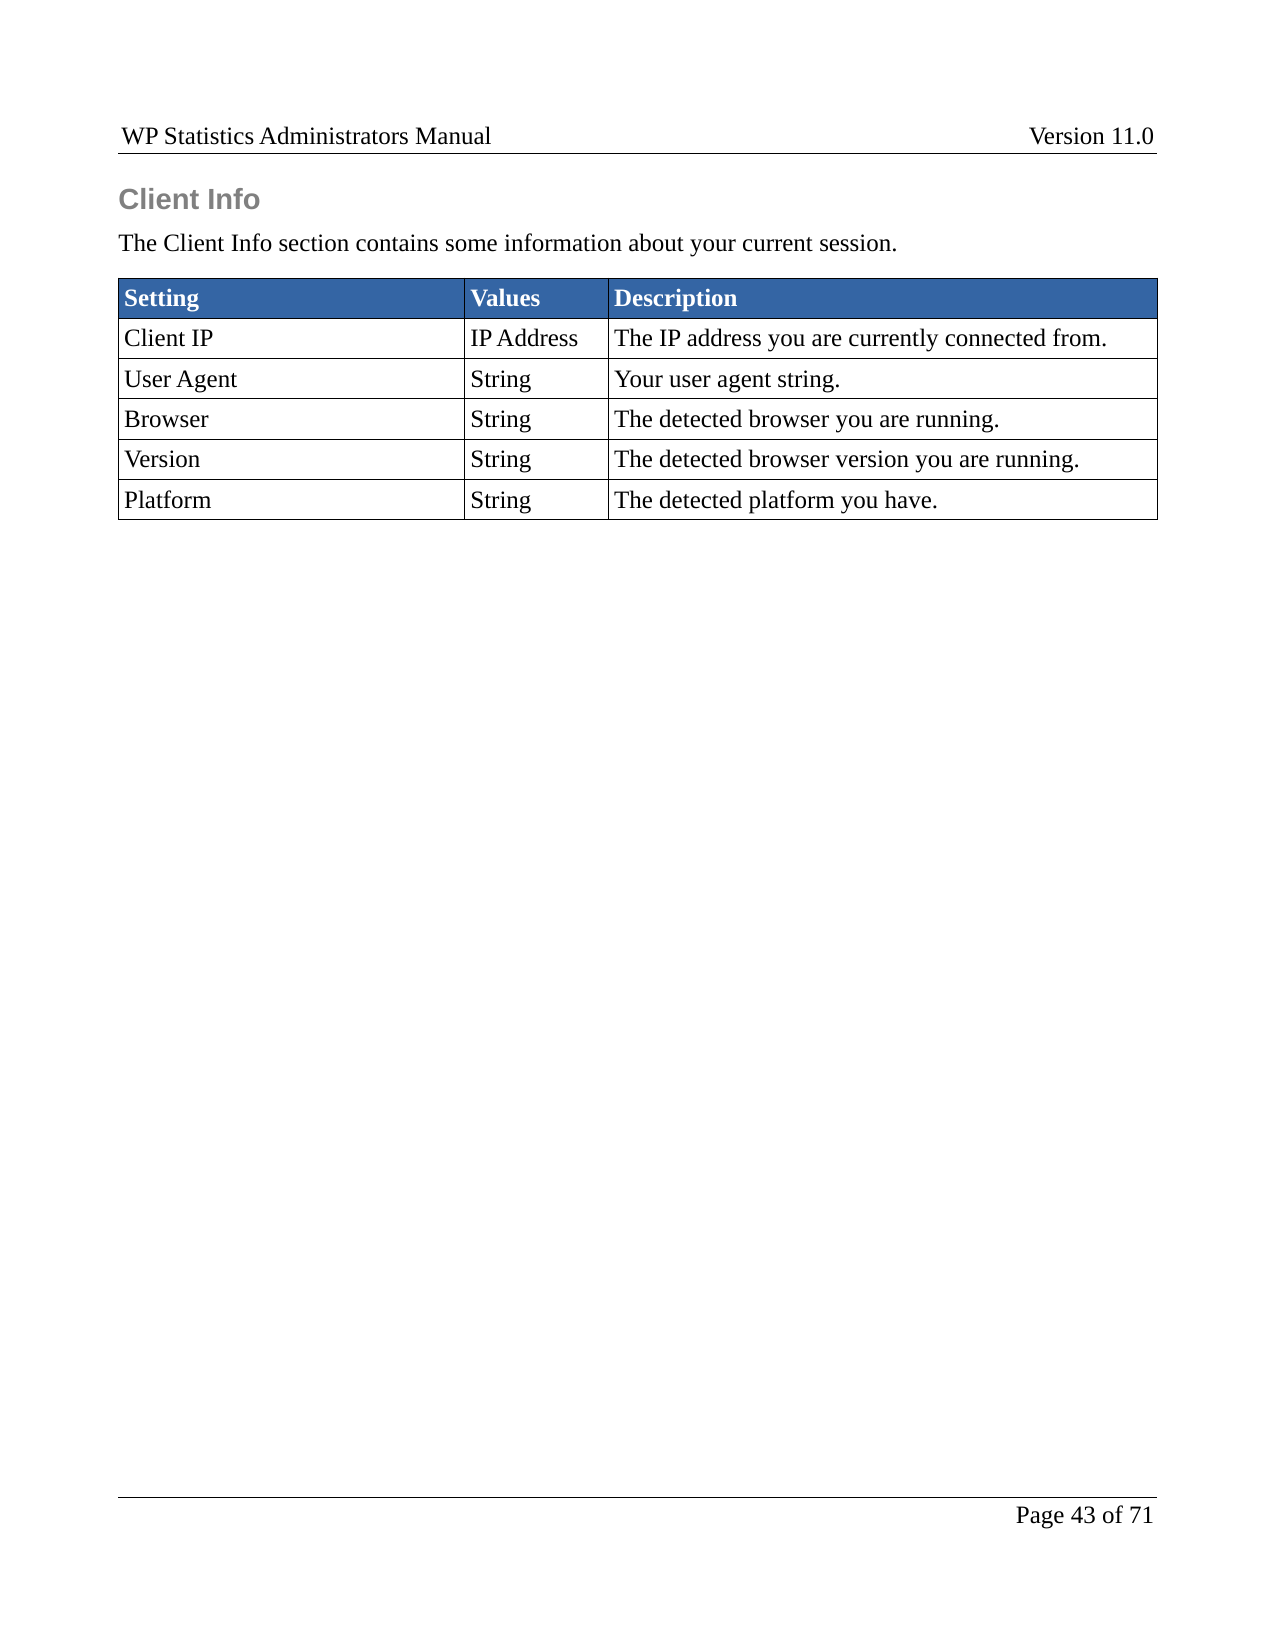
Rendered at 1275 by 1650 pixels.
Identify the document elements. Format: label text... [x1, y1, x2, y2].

table_cell The IP address you are currently connected from. [609, 319, 1157, 358]
table_cell User Agent [119, 359, 464, 398]
table_cell Version [119, 440, 464, 479]
table_cell Browser [119, 399, 464, 439]
table_cell The detected browser version you are running. [609, 440, 1157, 479]
table_header Values [465, 279, 608, 318]
text The Client Info section contains some information about your current session. [118, 228, 1157, 257]
table_header Setting [119, 279, 464, 318]
table_cell String [465, 480, 608, 519]
table_cell String [465, 440, 608, 479]
table_header Description [609, 279, 1157, 318]
table_cell String [465, 399, 608, 439]
table_cell Platform [119, 480, 464, 519]
table_cell Your user agent string. [609, 359, 1157, 398]
table_cell IP Address [465, 319, 608, 358]
table_cell String [465, 359, 608, 398]
table_cell Client IP [119, 319, 464, 358]
table_cell The detected platform you have. [609, 480, 1157, 519]
subtitle Client Info [118, 182, 1157, 216]
table_cell The detected browser you are running. [609, 399, 1157, 439]
